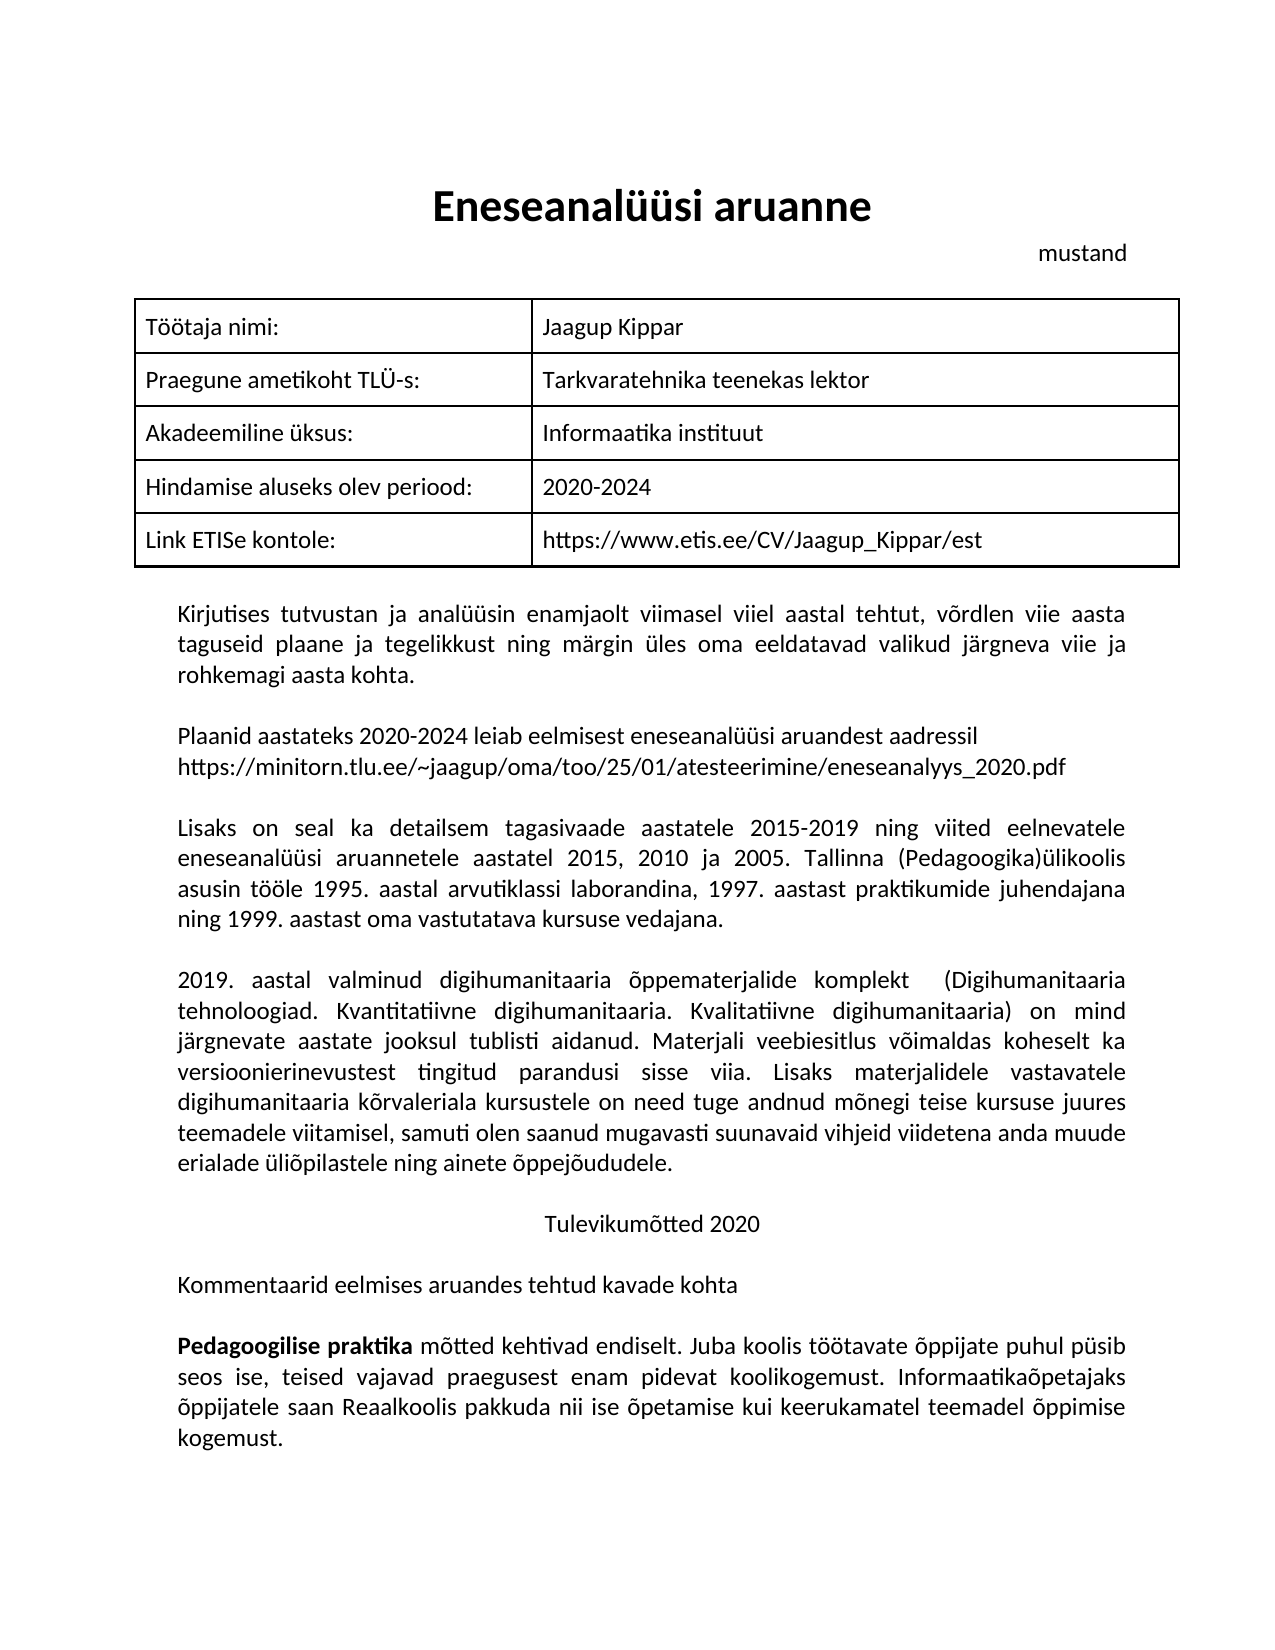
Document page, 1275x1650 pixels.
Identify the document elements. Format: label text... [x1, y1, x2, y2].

text Pedagoogilise praktika mõtted kehtivad endiselt. Juba koolis töötavate õppijate puhul püsib seos ise, teised vajavad praegusest enam pidevat koolikogemust. Informaatikaõpetajaks õppijatele saan Reaalkoolis pakkuda nii ise õpetamise kui keerukamatel teemadel õppimise kogemust. [177, 1331, 1127, 1453]
text https://minitorn.tlu.ee/~jaagup/oma/too/25/01/atesteerimine/eneseanalyys_2020.pdf [177, 751, 1127, 781]
text Lisaks on seal ka detailsem tagasivaade aastatele 2015-2019 ning viited eelnevatele eneseanalüüsi aruannetele aastatel 2015, 2010 ja 2005. Tallinna (Pedagoogika)ülikoolis asusin tööle 1995. aastal arvutiklassi laborandina, 1997. aastast praktikumide juhendajana ning 1999. aastast oma vastutatava kursuse vedajana. [177, 812, 1127, 934]
table_cell Tarkvaratehnika teenekas lektor [533, 354, 1178, 405]
table_cell Hindamise aluseks olev periood: [136, 461, 531, 512]
text Eneseanalüüsi aruanne [177, 177, 1127, 233]
table_cell 2020-2024 [533, 461, 1178, 512]
table_header Jaagup Kippar [533, 300, 1178, 352]
text 2019. aastal valminud digihumanitaaria õppematerjalide komplekt (Digihumanitaaria tehnoloogiad. Kvantitatiivne digihumanitaaria. Kvalitatiivne digihumanitaaria) on mind järgnevate aastate jooksul tublisti aidanud. Materjali veebiesitlus võimaldas koheselt ka versioonierinevustest tingitud parandusi sisse viia. Lisaks materjalidele vastavatele digihumanitaaria kõrvaleriala kursustele on need tuge andnud mõnegi teise kursuse juures teemadele viitamisel, samuti olen saanud mugavasti suunavaid vihjeid viidetena anda muude erialade üliõpilastele ning ainete õppejõududele. [177, 964, 1127, 1178]
text Plaanid aastateks 2020-2024 leiab eelmisest eneseanalüüsi aruandest aadressil [177, 720, 1127, 751]
table_cell Praegune ametikoht TLÜ-s: [136, 354, 531, 405]
table_cell Link ETISe kontole: [136, 514, 531, 565]
text mustand [177, 237, 1127, 268]
table_cell Akadeemiline üksus: [136, 407, 531, 458]
text Kommentaarid eelmises aruandes tehtud kavade kohta [177, 1269, 1127, 1300]
table_cell Informaatika instituut [533, 407, 1178, 458]
table_header Töötaja nimi: [136, 300, 531, 352]
table_cell https://www.etis.ee/CV/Jaagup_Kippar/est [533, 514, 1178, 565]
text Tulevikumõtted 2020 [177, 1208, 1127, 1239]
text Kirjutises tutvustan ja analüüsin enamjaolt viimasel viiel aastal tehtut, võrdlen viie aasta taguseid plaane ja tegelikkust ning märgin üles oma eeldatavad valikud järgneva viie ja rohkemagi aasta kohta. [177, 598, 1127, 689]
